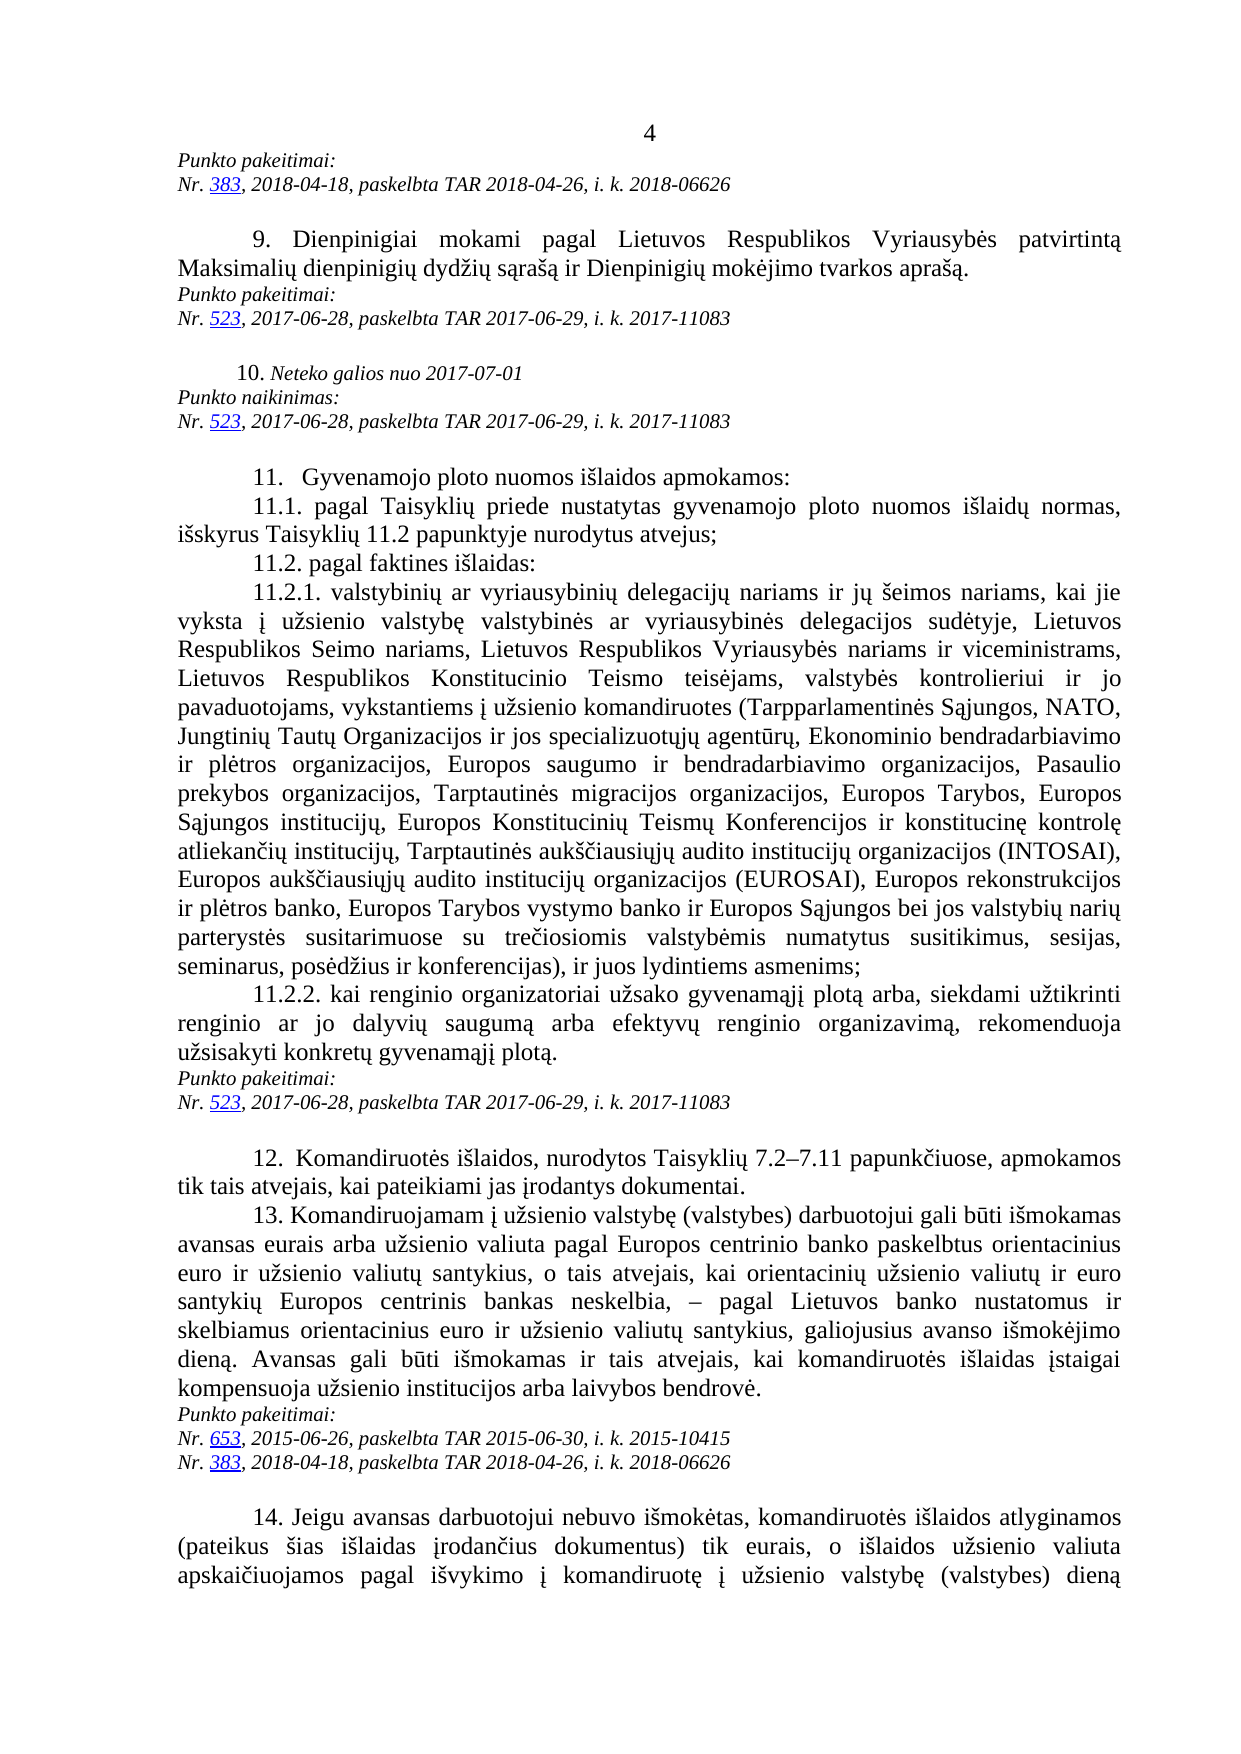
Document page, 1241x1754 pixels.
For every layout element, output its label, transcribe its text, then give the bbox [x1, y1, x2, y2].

text Nr. 523, 2017-06-28, paskelbta TAR 2017-06-29, i. k. 2017-11083 [177, 409, 1122, 433]
text Punkto naikinimas: [177, 385, 1122, 409]
text 11. Gyvenamojo ploto nuomos išlaidos apmokamos: [177, 462, 1122, 491]
text 11.1. pagal Taisyklių priede nustatytas gyvenamojo ploto nuomos išlaidų normas, išskyrus Taisyklių 11.2 papunktyje nurodytus atvejus; [177, 491, 1122, 548]
text 11.2. pagal faktines išlaidas: [177, 548, 1122, 577]
text Punkto pakeitimai: [177, 1401, 1122, 1426]
text Punkto pakeitimai: [177, 1066, 1122, 1090]
text 11.2.1. valstybinių ar vyriausybinių delegacijų nariams ir jų šeimos nariams, kai jie vyksta į užsienio valstybę valstybinės ar vyriausybinės delegacijos sudėtyje, Lietuvos Respublikos Seimo nariams, Lietuvos Respublikos Vyriausybės nariams ir viceministrams, Lietuvos Respublikos Konstitucinio Teismo teisėjams, valstybės kontrolieriui ir jo pavaduotojams, vykstantiems į užsienio komandiruotes (Tarpparlamentinės Sąjungos, NATO, Jungtinių Tautų Organizacijos ir jos specializuotųjų agentūrų, Ekonominio bendradarbiavimo ir plėtros organizacijos, Europos saugumo ir bendradarbiavimo organizacijos, Pasaulio prekybos organizacijos, Tarptautinės migracijos organizacijos, Europos Tarybos, Europos Sąjungos institucijų, Europos Konstitucinių Teismų Konferencijos ir konstitucinę kontrolę atliekančių institucijų, Tarptautinės aukščiausiųjų audito institucijų organizacijos (INTOSAI), Europos aukščiausiųjų audito institucijų organizacijos (EUROSAI), Europos rekonstrukcijos ir plėtros banko, Europos Tarybos vystymo banko ir Europos Sąjungos bei jos valstybių narių parterystės susitarimuose su trečiosiomis valstybėmis numatytus susitikimus, sesijas, seminarus, posėdžius ir konferencijas), ir juos lydintiems asmenims; [177, 577, 1122, 979]
text 14. Jeigu avansas darbuotojui nebuvo išmokėtas, komandiruotės išlaidos atlyginamos (pateikus šias išlaidas įrodančius dokumentus) tik eurais, o išlaidos užsienio valiuta apskaičiuojamos pagal išvykimo į komandiruotę į užsienio valstybę (valstybes) dieną [177, 1502, 1122, 1589]
text 10. Neteko galios nuo 2017-07-01 [177, 359, 1122, 385]
text Nr. 653, 2015-06-26, paskelbta TAR 2015-06-30, i. k. 2015-10415 [177, 1426, 1122, 1449]
text Punkto pakeitimai: [177, 282, 1122, 306]
text Nr. 523, 2017-06-28, paskelbta TAR 2017-06-29, i. k. 2017-11083 [177, 1090, 1122, 1114]
text Nr. 383, 2018-04-18, paskelbta TAR 2018-04-26, i. k. 2018-06626 [177, 172, 1122, 196]
text Punkto pakeitimai: [177, 148, 1122, 172]
text 9. Dienpinigiai mokami pagal Lietuvos Respublikos Vyriausybės patvirtintą Maksimalių dienpinigių dydžių sąrašą ir Dienpinigių mokėjimo tvarkos aprašą. [177, 224, 1122, 282]
text 12. Komandiruotės išlaidos, nurodytos Taisyklių 7.2–7.11 papunkčiuose, apmokamos tik tais atvejais, kai pateikiami jas įrodantys dokumentai. [177, 1143, 1122, 1200]
text Nr. 383, 2018-04-18, paskelbta TAR 2018-04-26, i. k. 2018-06626 [177, 1449, 1122, 1474]
text 11.2.2. kai renginio organizatoriai užsako gyvenamąjį plotą arba, siekdami užtikrinti renginio ar jo dalyvių saugumą arba efektyvų renginio organizavimą, rekomenduoja užsisakyti konkretų gyvenamąjį plotą. [177, 979, 1122, 1066]
text 13. Komandiruojamam į užsienio valstybę (valstybes) darbuotojui gali būti išmokamas avansas eurais arba užsienio valiuta pagal Europos centrinio banko paskelbtus orientacinius euro ir užsienio valiutų santykius, o tais atvejais, kai orientacinių užsienio valiutų ir euro santykių Europos centrinis bankas neskelbia, – pagal Lietuvos banko nustatomus ir skelbiamus orientacinius euro ir užsienio valiutų santykius, galiojusius avanso išmokėjimo dieną. Avansas gali būti išmokamas ir tais atvejais, kai komandiruotės išlaidas įstaigai kompensuoja užsienio institucijos arba laivybos bendrovė. [177, 1200, 1122, 1401]
text Nr. 523, 2017-06-28, paskelbta TAR 2017-06-29, i. k. 2017-11083 [177, 306, 1122, 330]
